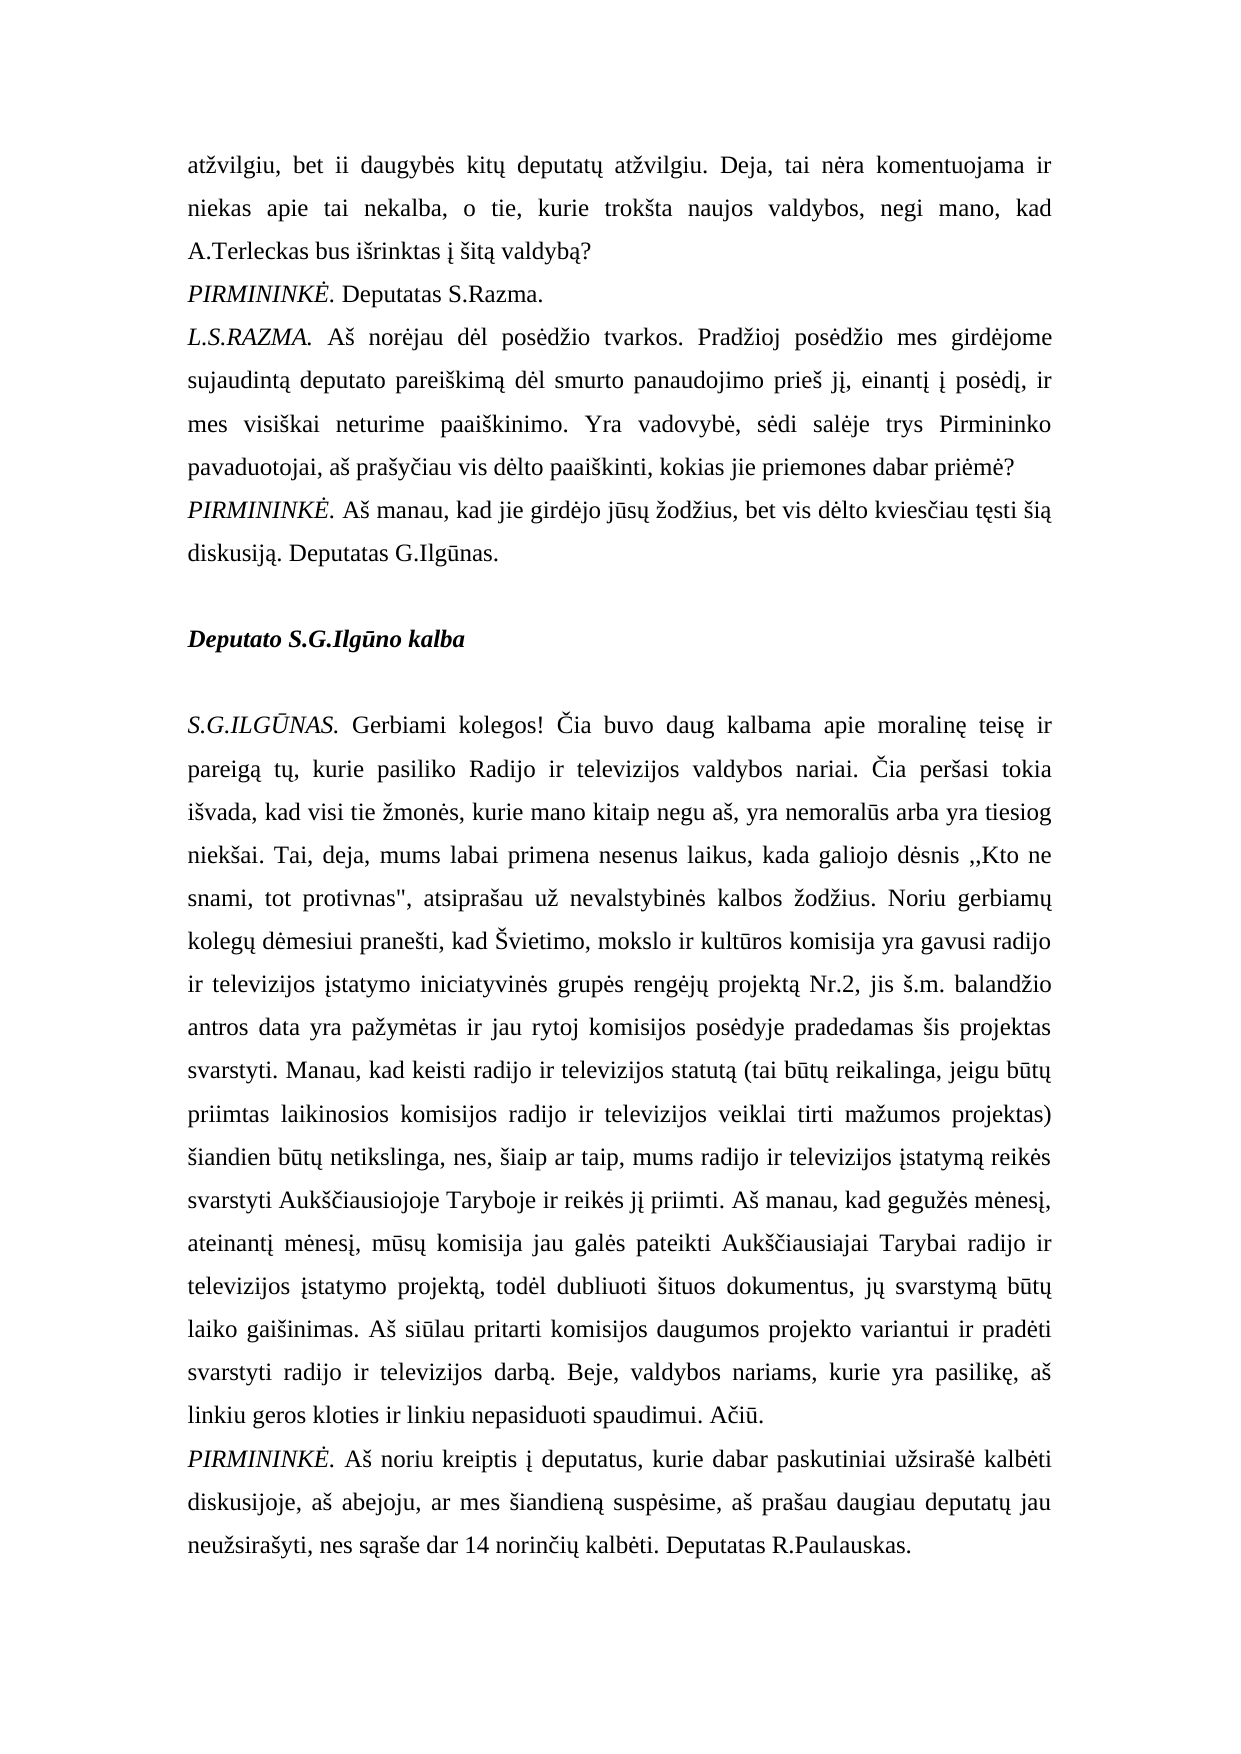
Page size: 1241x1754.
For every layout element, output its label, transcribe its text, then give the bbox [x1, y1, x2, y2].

text PIRMININKĖ. Aš noriu kreiptis į deputatus, kurie dabar paskutiniai užsirašė kalbėti diskusijoje, aš abejoju, ar mes šiandieną suspėsime, aš prašau daugiau deputatų jau neužsirašyti, nes sąraše dar 14 norinčių kalbėti. Deputatas R.Paulauskas. [187, 1444, 1053, 1559]
text PIRMININKĖ. Aš manau, kad jie girdėjo jūsų žodžius, bet vis dėlto kviesčiau tęsti šią diskusiją. Deputatas G.Ilgūnas. [187, 495, 1053, 567]
text Deputato S.G.Ilgūno kalba [187, 624, 1053, 653]
text PIRMININKĖ. Deputatas S.Razma. [187, 279, 1053, 308]
text S.G.ILGŪNAS. Gerbiami kolegos! Čia buvo daug kalbama apie moralinę teisę ir pareigą tų, kurie pasiliko Radijo ir televizijos valdybos nariai. Čia peršasi tokia išvada, kad visi tie žmonės, kurie mano kitaip negu aš, yra nemoralūs arba yra tiesiog niekšai. Tai, deja, mums labai primena nesenus laikus, kada galiojo dėsnis ,,Kto ne snami, tot protivnas", atsiprašau už nevalstybinės kalbos žodžius. Noriu gerbiamų kolegų dėmesiui pranešti, kad Švietimo, mokslo ir kultūros komisija yra gavusi radijo ir televizijos įstatymo iniciatyvinės grupės rengėjų projektą Nr.2, jis š.m. balandžio antros data yra pažymėtas ir jau rytoj komisijos posėdyje pradedamas šis projektas svarstyti. Manau, kad keisti radijo ir televizijos statutą (tai būtų reikalinga, jeigu būtų priimtas laikinosios komisijos radijo ir televizijos veiklai tirti mažumos projektas) šiandien būtų netikslinga, nes, šiaip ar taip, mums radijo ir televizijos įstatymą reikės svarstyti Aukščiausiojoje Taryboje ir reikės jį priimti. Aš manau, kad gegužės mėnesį, ateinantį mėnesį, mūsų komisija jau galės pateikti Aukščiausiajai Tarybai radijo ir televizijos įstatymo projektą, todėl dubliuoti šituos dokumentus, jų svarstymą būtų laiko gaišinimas. Aš siūlau pritarti komisijos daugumos projekto variantui ir pradėti svarstyti radijo ir televizijos darbą. Beje, valdybos nariams, kurie yra pasilikę, aš linkiu geros kloties ir linkiu nepasiduoti spaudimui. Ačiū. [187, 711, 1053, 1429]
text L.S.RAZMA. Aš norėjau dėl posėdžio tvarkos. Pradžioj posėdžio mes girdėjome sujaudintą deputato pareiškimą dėl smurto panaudojimo prieš jį, einantį į posėdį, ir mes visiškai neturime paaiškinimo. Yra vadovybė, sėdi salėje trys Pirmininko pavaduotojai, aš prašyčiau vis dėlto paaiškinti, kokias jie priemones dabar priėmė? [187, 322, 1053, 481]
text atžvilgiu, bet ii daugybės kitų deputatų atžvilgiu. Deja, tai nėra komentuojama ir niekas apie tai nekalba, o tie, kurie trokšta naujos valdybos, negi mano, kad A.Terleckas bus išrinktas į šitą valdybą? [187, 150, 1053, 265]
